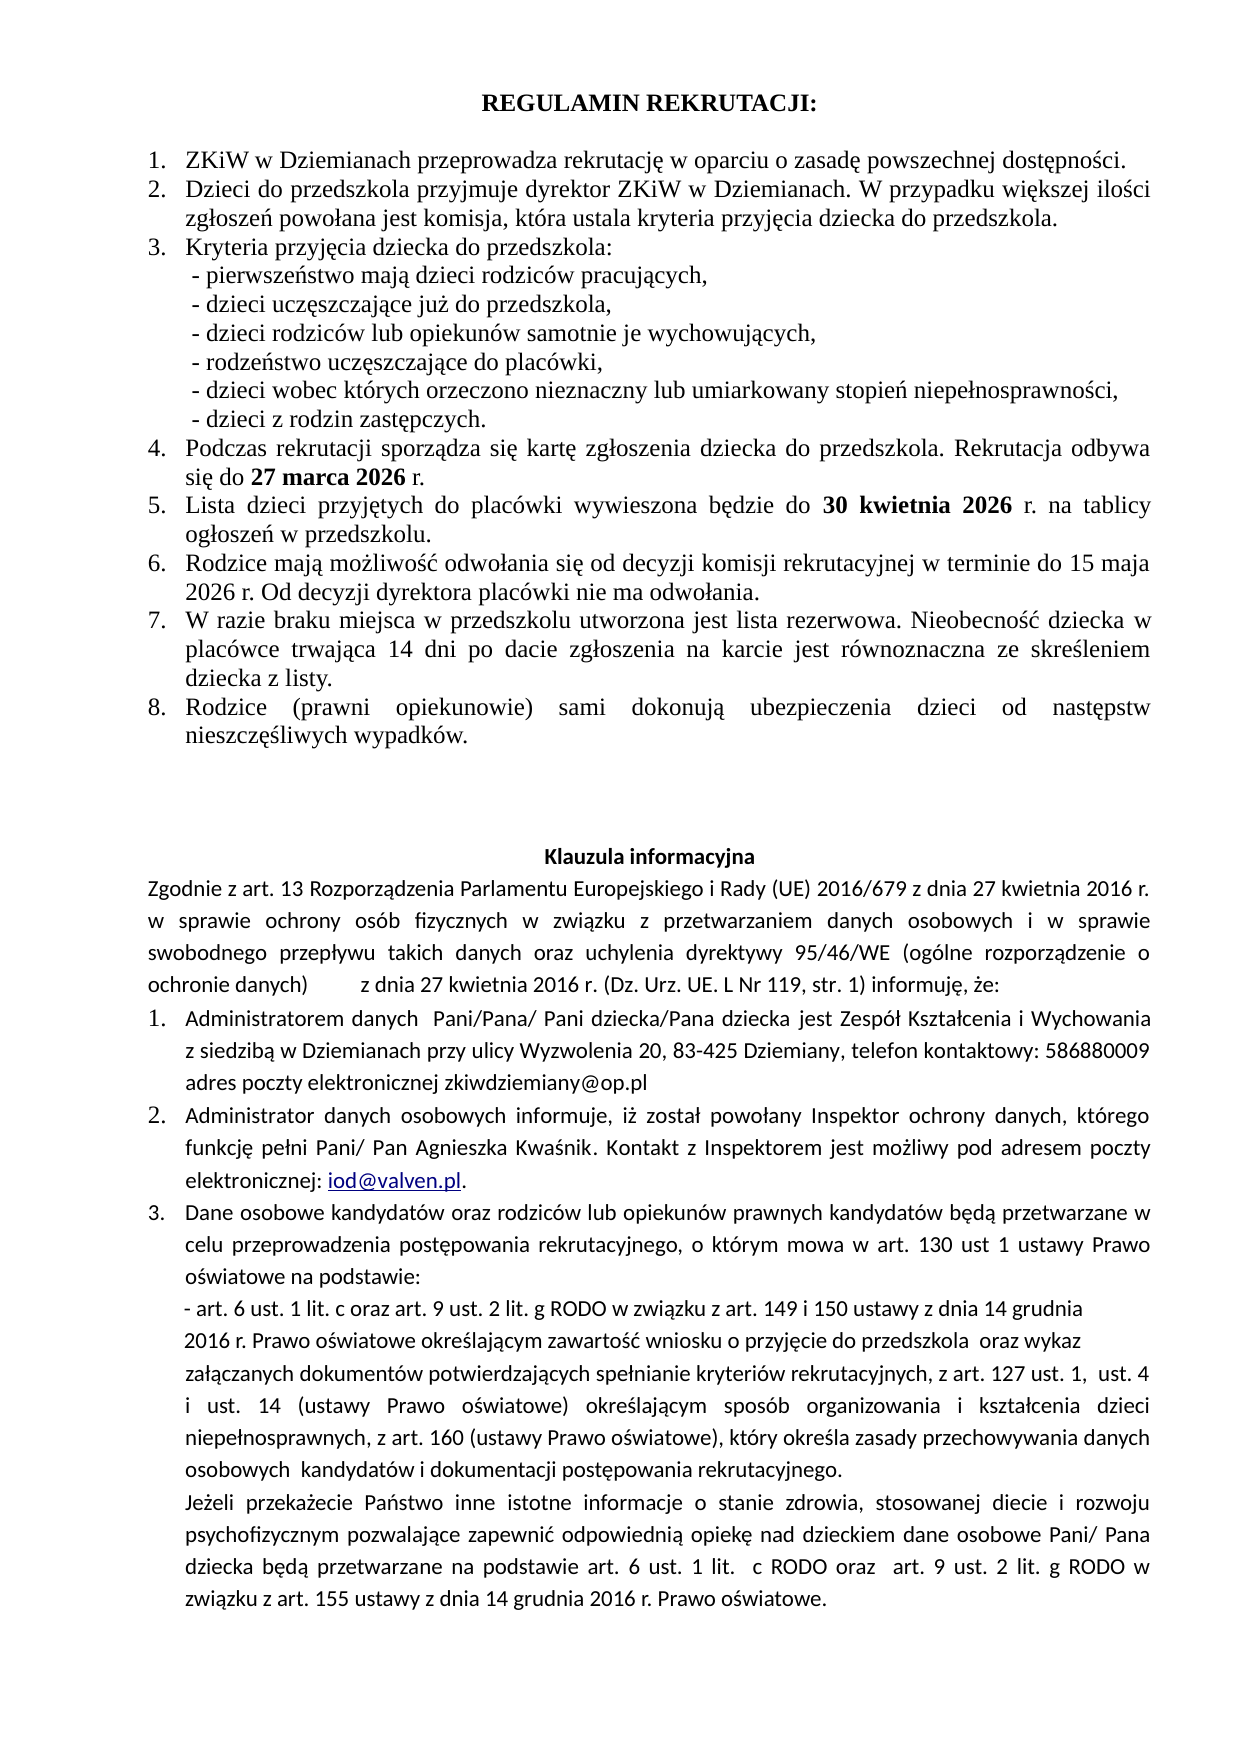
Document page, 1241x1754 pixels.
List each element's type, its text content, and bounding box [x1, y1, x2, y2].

text Klauzula informacyjna [148, 842, 1152, 870]
text REGULAMIN REKRUTACJI: [148, 88, 1152, 117]
list Lista dzieci przyjętych do placówki wywieszona będzie do 30 kwietnia 2026 r. na tablicy ogłoszeń w przedszkolu. [148, 490, 1152, 548]
list Administrator danych osobowych informuje, iż został powołany Inspektor ochrony danych, którego funkcję pełni Pani/ Pan Agnieszka Kwaśnik. Kontakt z Inspektorem jest możliwy pod adresem poczty elektronicznej: iod@valven.pl. [148, 1100, 1152, 1194]
list ZKiW w Dziemianach przeprowadza rekrutację w oparciu o zasadę powszechnej dostępności. [148, 145, 1152, 174]
text - art. 6 ust. 1 lit. c oraz art. 9 ust. 2 lit. g RODO w związku z art. 149 i 150 ustawy z dnia 14 grudnia [148, 1294, 1152, 1322]
text 2016 r. Prawo oświatowe określającym zawartość wniosku o przyjęcie do przedszkola oraz wykaz [148, 1327, 1152, 1355]
text Jeżeli przekażecie Państwo inne istotne informacje o stanie zdrowia, stosowanej diecie i rozwoju psychofizycznym pozwalające zapewnić odpowiednią opiekę nad dzieckiem dane osobowe Pani/ Pana dziecka będą przetwarzane na podstawie art. 6 ust. 1 lit. c RODO oraz art. 9 ust. 2 lit. g RODO w związku z art. 155 ustawy z dnia 14 grudnia 2016 r. Prawo oświatowe. [185, 1488, 1152, 1612]
list W razie braku miejsca w przedszkolu utworzona jest lista rezerwowa. Nieobecność dziecka w placówce trwająca 14 dni po dacie zgłoszenia na karcie jest równoznaczna ze skreśleniem dziecka z listy. [148, 605, 1152, 692]
list Podczas rekrutacji sporządza się kartę zgłoszenia dziecka do przedszkola. Rekrutacja odbywa się do 27 marca 2026 r. [148, 433, 1152, 490]
text załączanych dokumentów potwierdzających spełnianie kryteriów rekrutacyjnych, z art. 127 ust. 1, ust. 4 i ust. 14 (ustawy Prawo oświatowe) określającym sposób organizowania i kształcenia dzieci niepełnosprawnych, z art. 160 (ustawy Prawo oświatowe), który określa zasady przechowywania danych osobowych kandydatów i dokumentacji postępowania rekrutacyjnego. [148, 1359, 1152, 1483]
list Rodzice mają możliwość odwołania się od decyzji komisji rekrutacyjnej w terminie do 15 maja 2026 r. Od decyzji dyrektora placówki nie ma odwołania. [148, 548, 1152, 605]
text Zgodnie z art. 13 Rozporządzenia Parlamentu Europejskiego i Rady (UE) 2016/679 z dnia 27 kwietnia 2016 r. w sprawie ochrony osób fizycznych w związku z przetwarzaniem danych osobowych i w sprawie swobodnego przepływu takich danych oraz uchylenia dyrektywy 95/46/WE (ogólne rozporządzenie o ochronie danych) z dnia 27 kwietnia 2016 r. (Dz. Urz. UE. L Nr 119, str. 1) informuję, że: [148, 874, 1152, 998]
list Kryteria przyjęcia dziecka do przedszkola: - pierwszeństwo mają dzieci rodziców pracujących, - dzieci uczęszczające już do przedszkola, - dzieci rodziców lub opiekunów samotnie je wychowujących, - rodzeństwo uczęszczające do placówki, - dzieci wobec których orzeczono nieznaczny lub umiarkowany stopień niepełnosprawności, - dzieci z rodzin zastępczych. [148, 232, 1152, 433]
list Rodzice (prawni opiekunowie) sami dokonują ubezpieczenia dzieci od następstw nieszczęśliwych wypadków. [148, 692, 1152, 749]
list Dzieci do przedszkola przyjmuje dyrektor ZKiW w Dziemianach. W przypadku większej ilości zgłoszeń powołana jest komisja, która ustala kryteria przyjęcia dziecka do przedszkola. [148, 174, 1152, 232]
list Administratorem danych Pani/Pana/ Pani dziecka/Pana dziecka jest Zespół Kształcenia i Wychowania z siedzibą w Dziemianach przy ulicy Wyzwolenia 20, 83-425 Dziemiany, telefon kontaktowy: 586880009 adres poczty elektronicznej zkiwdziemiany@op.pl [148, 1003, 1152, 1096]
list Dane osobowe kandydatów oraz rodziców lub opiekunów prawnych kandydatów będą przetwarzane w celu przeprowadzenia postępowania rekrutacyjnego, o którym mowa w art. 130 ust 1 ustawy Prawo oświatowe na podstawie: [148, 1198, 1152, 1290]
